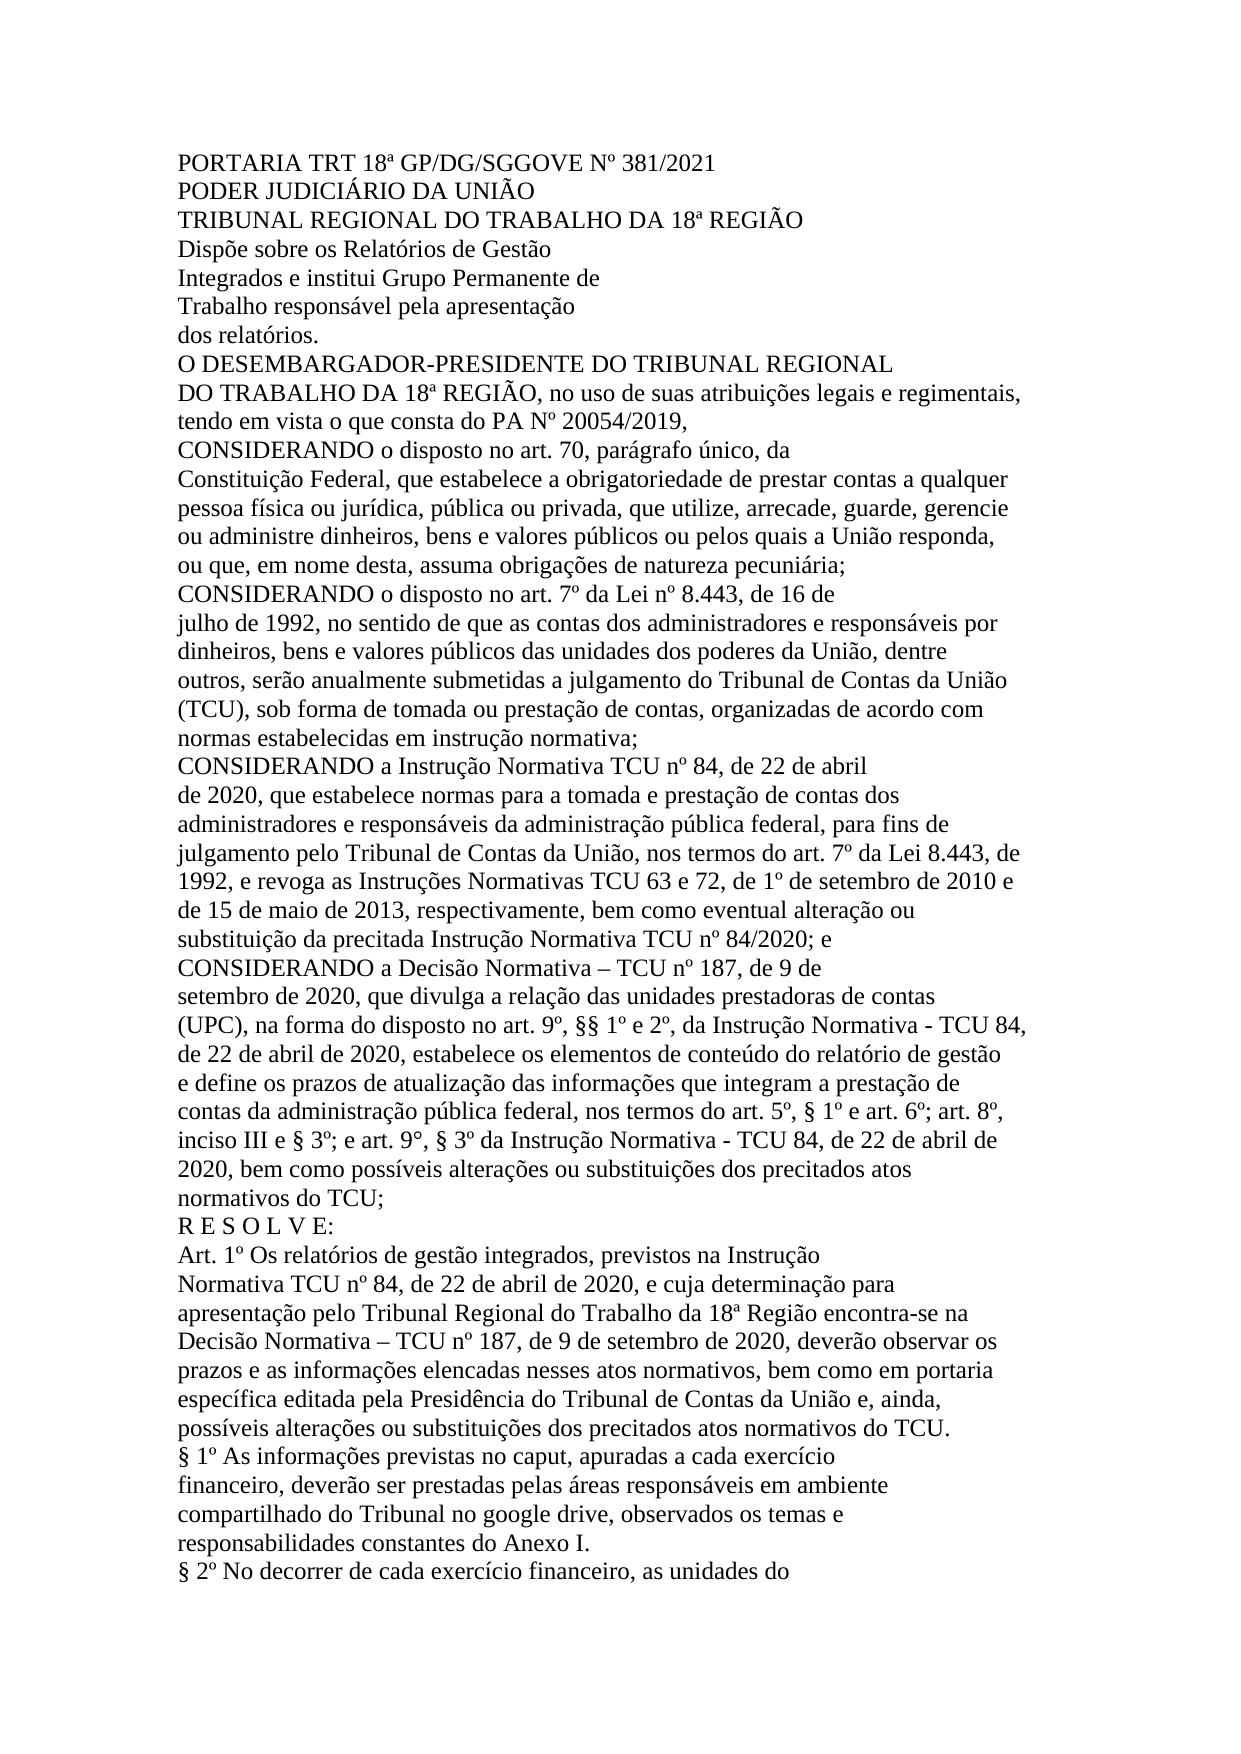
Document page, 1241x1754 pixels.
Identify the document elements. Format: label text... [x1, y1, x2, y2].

text CONSIDERANDO o disposto no art. 7º da Lei nº 8.443, de 16 de [177, 579, 1063, 608]
text Trabalho responsável pela apresentação [177, 291, 1063, 320]
text CONSIDERANDO o disposto no art. 70, parágrafo único, da [177, 435, 1063, 464]
text Constituição Federal, que estabelece a obrigatoriedade de prestar contas a qualquer [177, 464, 1063, 493]
text 1992, e revoga as Instruções Normativas TCU 63 e 72, de 1º de setembro de 2010 e [177, 866, 1063, 895]
text de 2020, que estabelece normas para a tomada e prestação de contas dos [177, 780, 1063, 809]
text DO TRABALHO DA 18ª REGIÃO, no uso de suas atribuições legais e regimentais, [177, 378, 1063, 406]
text financeiro, deverão ser prestadas pelas áreas responsáveis em ambiente [177, 1470, 1063, 1499]
text Dispõe sobre os Relatórios de Gestão [177, 234, 1063, 263]
text TRIBUNAL REGIONAL DO TRABALHO DA 18ª REGIÃO [177, 205, 1063, 234]
text prazos e as informações elencadas nesses atos normativos, bem como em portaria [177, 1355, 1063, 1384]
text substituição da precitada Instrução Normativa TCU nº 84/2020; e [177, 924, 1063, 953]
text dinheiros, bens e valores públicos das unidades dos poderes da União, dentre [177, 636, 1063, 665]
text CONSIDERANDO a Instrução Normativa TCU nº 84, de 22 de abril [177, 751, 1063, 780]
text ou administre dinheiros, bens e valores públicos ou pelos quais a União responda, [177, 521, 1063, 550]
text julgamento pelo Tribunal de Contas da União, nos termos do art. 7º da Lei 8.443, de [177, 838, 1063, 866]
text R E S O L V E: [177, 1211, 1063, 1240]
text normas estabelecidas em instrução normativa; [177, 723, 1063, 751]
text Normativa TCU nº 84, de 22 de abril de 2020, e cuja determinação para [177, 1269, 1063, 1298]
text PORTARIA TRT 18ª GP/DG/SGGOVE Nº 381/2021 [177, 148, 1063, 176]
text pessoa física ou jurídica, pública ou privada, que utilize, arrecade, guarde, gerencie [177, 493, 1063, 521]
text possíveis alterações ou substituições dos precitados atos normativos do TCU. [177, 1413, 1063, 1441]
text (UPC), na forma do disposto no art. 9º, §§ 1º e 2º, da Instrução Normativa - TCU 84, [177, 1010, 1063, 1039]
text CONSIDERANDO a Decisão Normativa – TCU nº 187, de 9 de [177, 953, 1063, 981]
text específica editada pela Presidência do Tribunal de Contas da União e, ainda, [177, 1384, 1063, 1413]
text Art. 1º Os relatórios de gestão integrados, previstos na Instrução [177, 1240, 1063, 1269]
text Decisão Normativa – TCU nº 187, de 9 de setembro de 2020, deverão observar os [177, 1326, 1063, 1355]
text (TCU), sob forma de tomada ou prestação de contas, organizadas de acordo com [177, 694, 1063, 723]
text § 2º No decorrer de cada exercício financeiro, as unidades do [177, 1556, 1063, 1585]
text inciso III e § 3º; e art. 9°, § 3º da Instrução Normativa - TCU 84, de 22 de abril de [177, 1125, 1063, 1154]
text contas da administração pública federal, nos termos do art. 5º, § 1º e art. 6º; art. 8º, [177, 1096, 1063, 1125]
text 2020, bem como possíveis alterações ou substituições dos precitados atos [177, 1154, 1063, 1183]
text dos relatórios. [177, 320, 1063, 349]
text compartilhado do Tribunal no google drive, observados os temas e [177, 1499, 1063, 1528]
text responsabilidades constantes do Anexo I. [177, 1528, 1063, 1556]
text PODER JUDICIÁRIO DA UNIÃO [177, 176, 1063, 205]
text O DESEMBARGADOR-PRESIDENTE DO TRIBUNAL REGIONAL [177, 349, 1063, 378]
text apresentação pelo Tribunal Regional do Trabalho da 18ª Região encontra-se na [177, 1298, 1063, 1326]
text outros, serão anualmente submetidas a julgamento do Tribunal de Contas da União [177, 665, 1063, 694]
text Integrados e institui Grupo Permanente de [177, 263, 1063, 291]
text administradores e responsáveis da administração pública federal, para fins de [177, 809, 1063, 838]
text § 1º As informações previstas no caput, apuradas a cada exercício [177, 1441, 1063, 1470]
text de 22 de abril de 2020, estabelece os elementos de conteúdo do relatório de gestão [177, 1039, 1063, 1068]
text de 15 de maio de 2013, respectivamente, bem como eventual alteração ou [177, 895, 1063, 924]
text ou que, em nome desta, assuma obrigações de natureza pecuniária; [177, 550, 1063, 579]
text tendo em vista o que consta do PA Nº 20054/2019, [177, 406, 1063, 435]
text setembro de 2020, que divulga a relação das unidades prestadoras de contas [177, 981, 1063, 1010]
text e define os prazos de atualização das informações que integram a prestação de [177, 1068, 1063, 1096]
text normativos do TCU; [177, 1183, 1063, 1211]
text julho de 1992, no sentido de que as contas dos administradores e responsáveis por [177, 608, 1063, 636]
